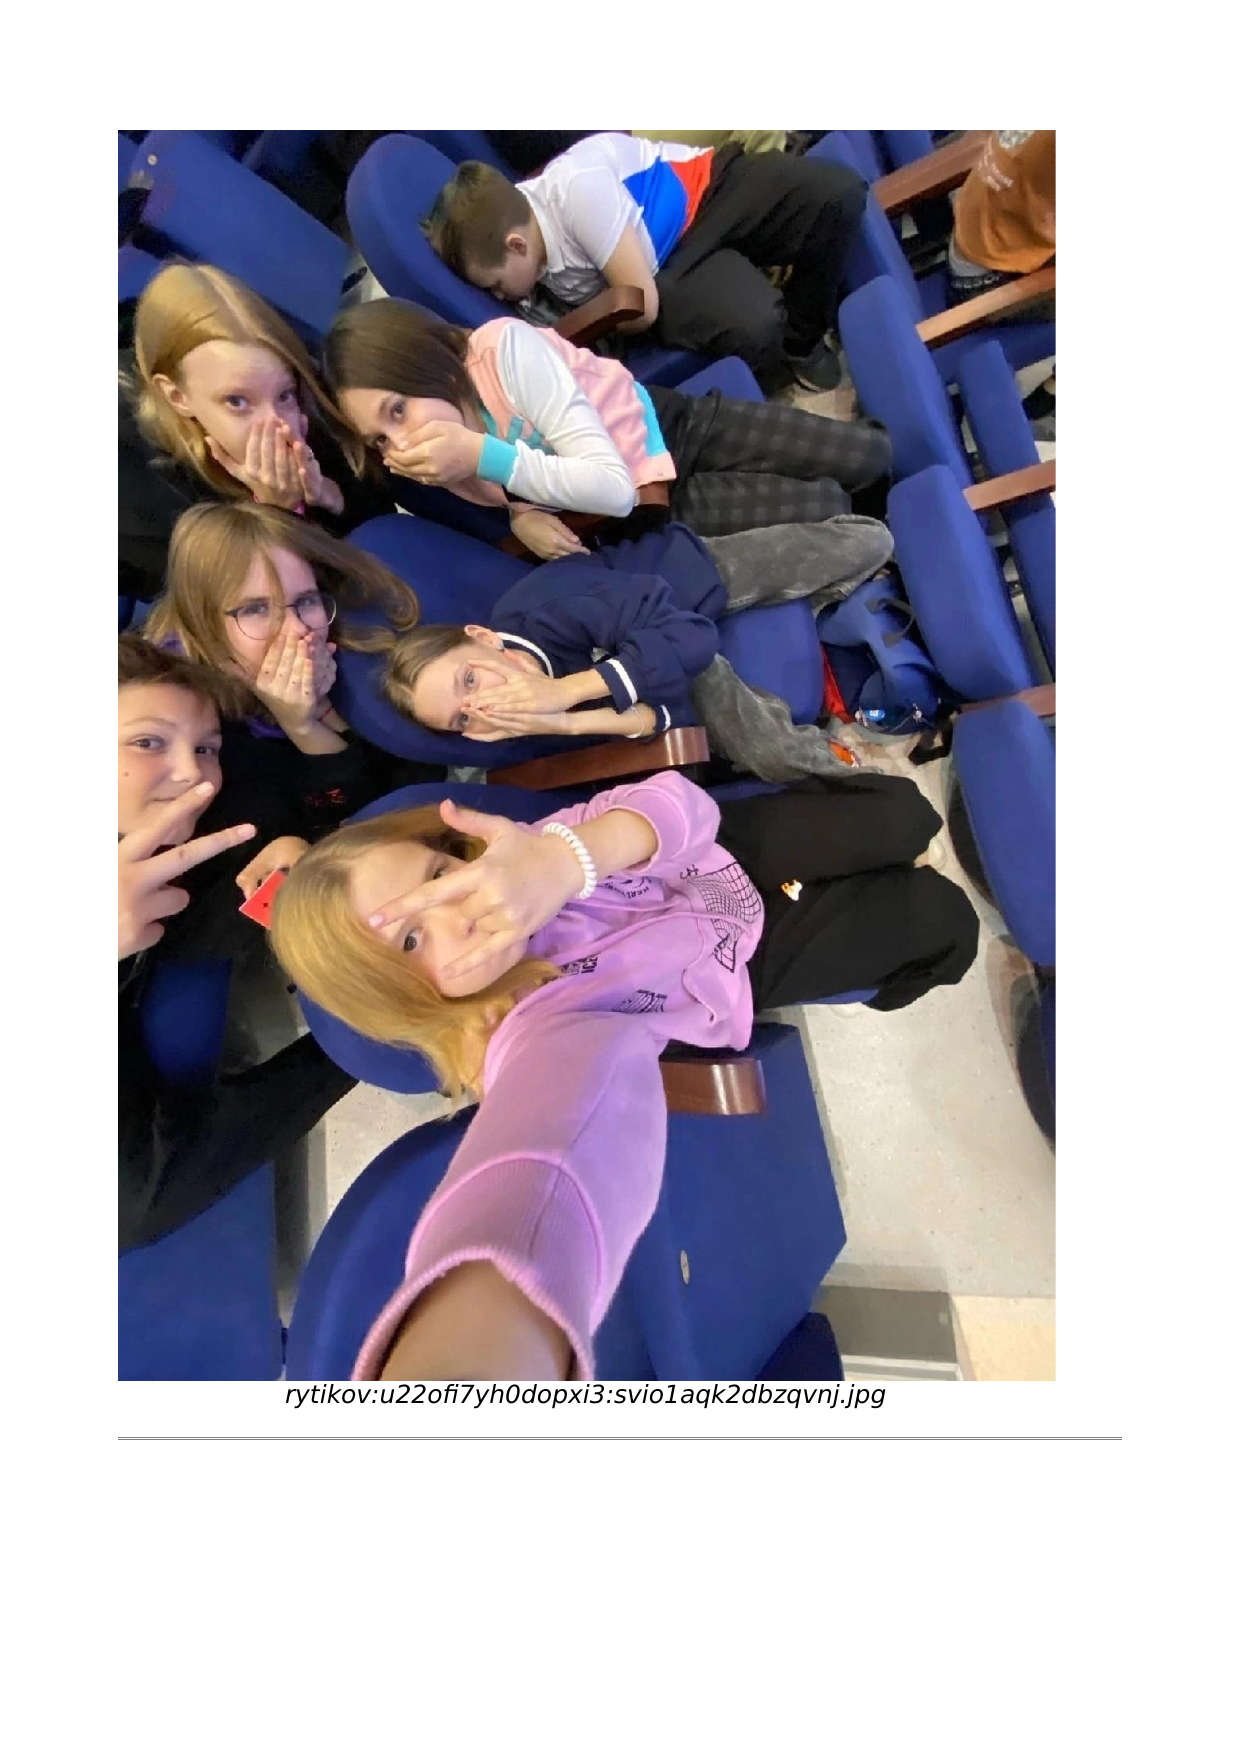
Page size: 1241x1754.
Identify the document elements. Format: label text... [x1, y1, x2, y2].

picture [118, 130, 1056, 1381]
text rytikov:u22ofi7yh0dopxi3:svio1aqk2dbzqvnj.jpg [118, 1381, 1056, 1410]
